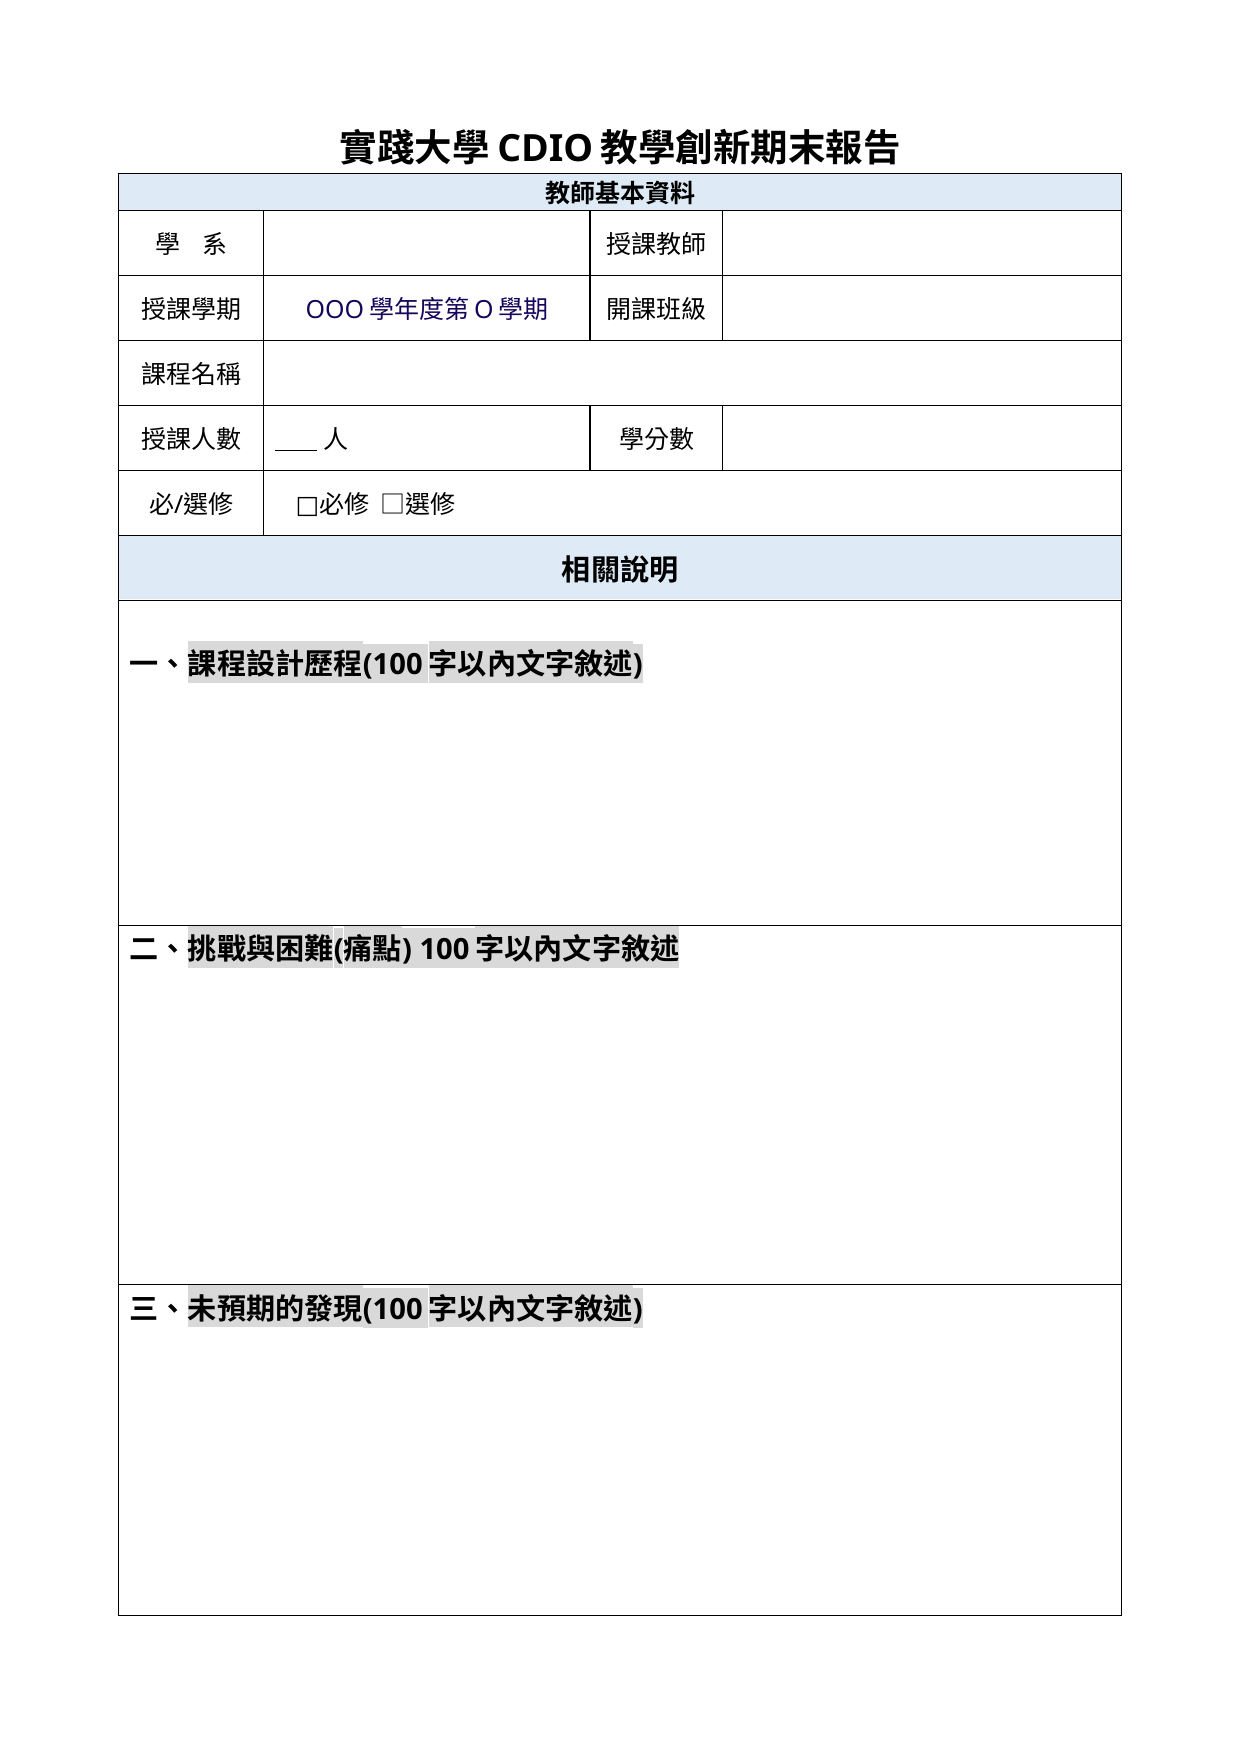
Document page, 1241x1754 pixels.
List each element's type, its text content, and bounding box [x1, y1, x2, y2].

table_cell 授課人數 [119, 406, 263, 470]
table_cell [723, 211, 1121, 275]
table_cell 必/選修 [119, 471, 263, 535]
text 實踐大學CDIO教學創新期末報告 [118, 118, 1122, 173]
table_cell 相關說明 [119, 536, 1121, 599]
table_cell 課程名稱 [119, 341, 263, 405]
table_cell [264, 211, 589, 275]
table_cell 三、未預期的發現(100字以內文字敘述) [119, 1285, 1121, 1615]
table_cell 人 [264, 406, 589, 470]
table_cell [264, 341, 1121, 405]
table_cell 開課班級 [591, 276, 722, 340]
table_cell OOO學年度第O學期 [264, 276, 589, 340]
table_cell [723, 406, 1121, 470]
table_cell □必修 □選修 [264, 471, 1121, 535]
table_cell 授課教師 [591, 211, 722, 275]
table_header 教師基本資料 [119, 174, 1121, 210]
table_cell 一、課程設計歷程(100字以內文字敘述) [119, 601, 1121, 924]
table_cell 授課學期 [119, 276, 263, 340]
table_cell 學 系 [119, 211, 263, 275]
table_cell 二、挑戰與困難(痛點) 100字以內文字敘述 [119, 926, 1121, 1284]
table_cell [723, 276, 1121, 340]
table_cell 學分數 [591, 406, 722, 470]
